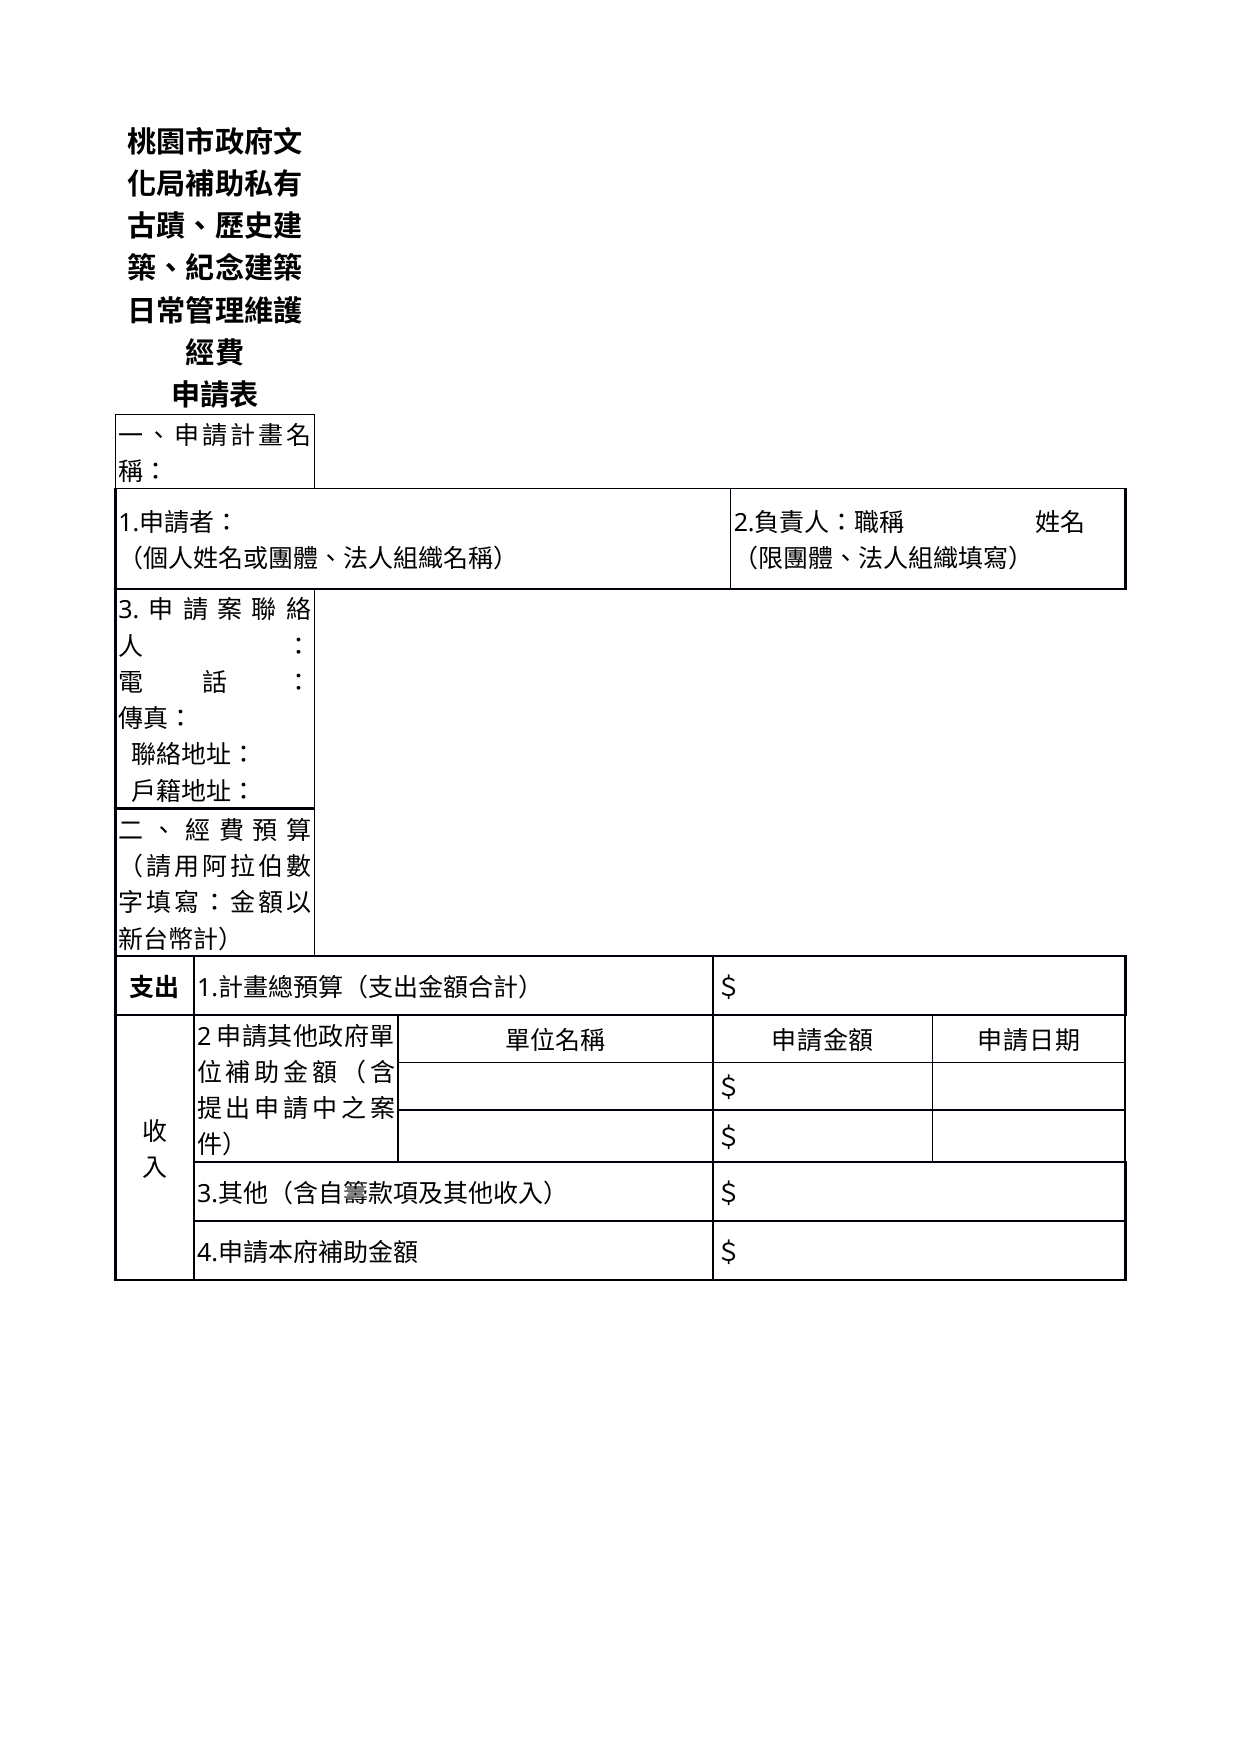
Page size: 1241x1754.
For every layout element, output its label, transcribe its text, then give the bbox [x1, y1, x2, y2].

table_cell 4.申請本府補助金額 [195, 1222, 712, 1279]
table_cell 2.負責人：職稱 姓名 （限團體、法人組織填寫） [731, 489, 1124, 588]
table_cell ＄ [714, 1063, 932, 1109]
table_header 桃園市政府文化局補助私有古蹟、歷史建築、紀念建築日常管理維護經費 申請表 [115, 118, 314, 414]
table_cell ＄ [714, 957, 1124, 1014]
table_cell [933, 1111, 1124, 1161]
table_cell [399, 1063, 712, 1109]
table_cell ＄ [714, 1111, 932, 1161]
table_cell 單位名稱 [399, 1016, 712, 1062]
table_cell 一、申請計畫名稱： [116, 415, 314, 488]
table_cell 申請金額 [714, 1016, 932, 1062]
table_cell [399, 1111, 712, 1161]
table_cell 3.其他（含自籌款項及其他收入） [195, 1163, 712, 1220]
table_cell 3.申請案聯絡人： 電話： 傳真： 聯絡地址： 戶籍地址： [117, 590, 314, 807]
table_cell 收 入 [117, 1016, 193, 1279]
table_cell ＄ [714, 1163, 1124, 1220]
table_cell [933, 1063, 1124, 1109]
table_cell 1.計畫總預算（支出金額合計） [195, 957, 712, 1014]
table_cell 二、經費預算（請用阿拉伯數字填寫：金額以新台幣計） [117, 810, 314, 955]
table_cell 1.申請者： （個人姓名或團體、法人組織名稱） [117, 489, 730, 588]
table_cell 2申請其他政府單位補助金額（含提出申請中之案件） [195, 1016, 397, 1161]
table_cell 申請日期 [933, 1016, 1124, 1062]
table_cell 支出 [117, 957, 193, 1014]
table_cell ＄ [714, 1222, 1124, 1279]
